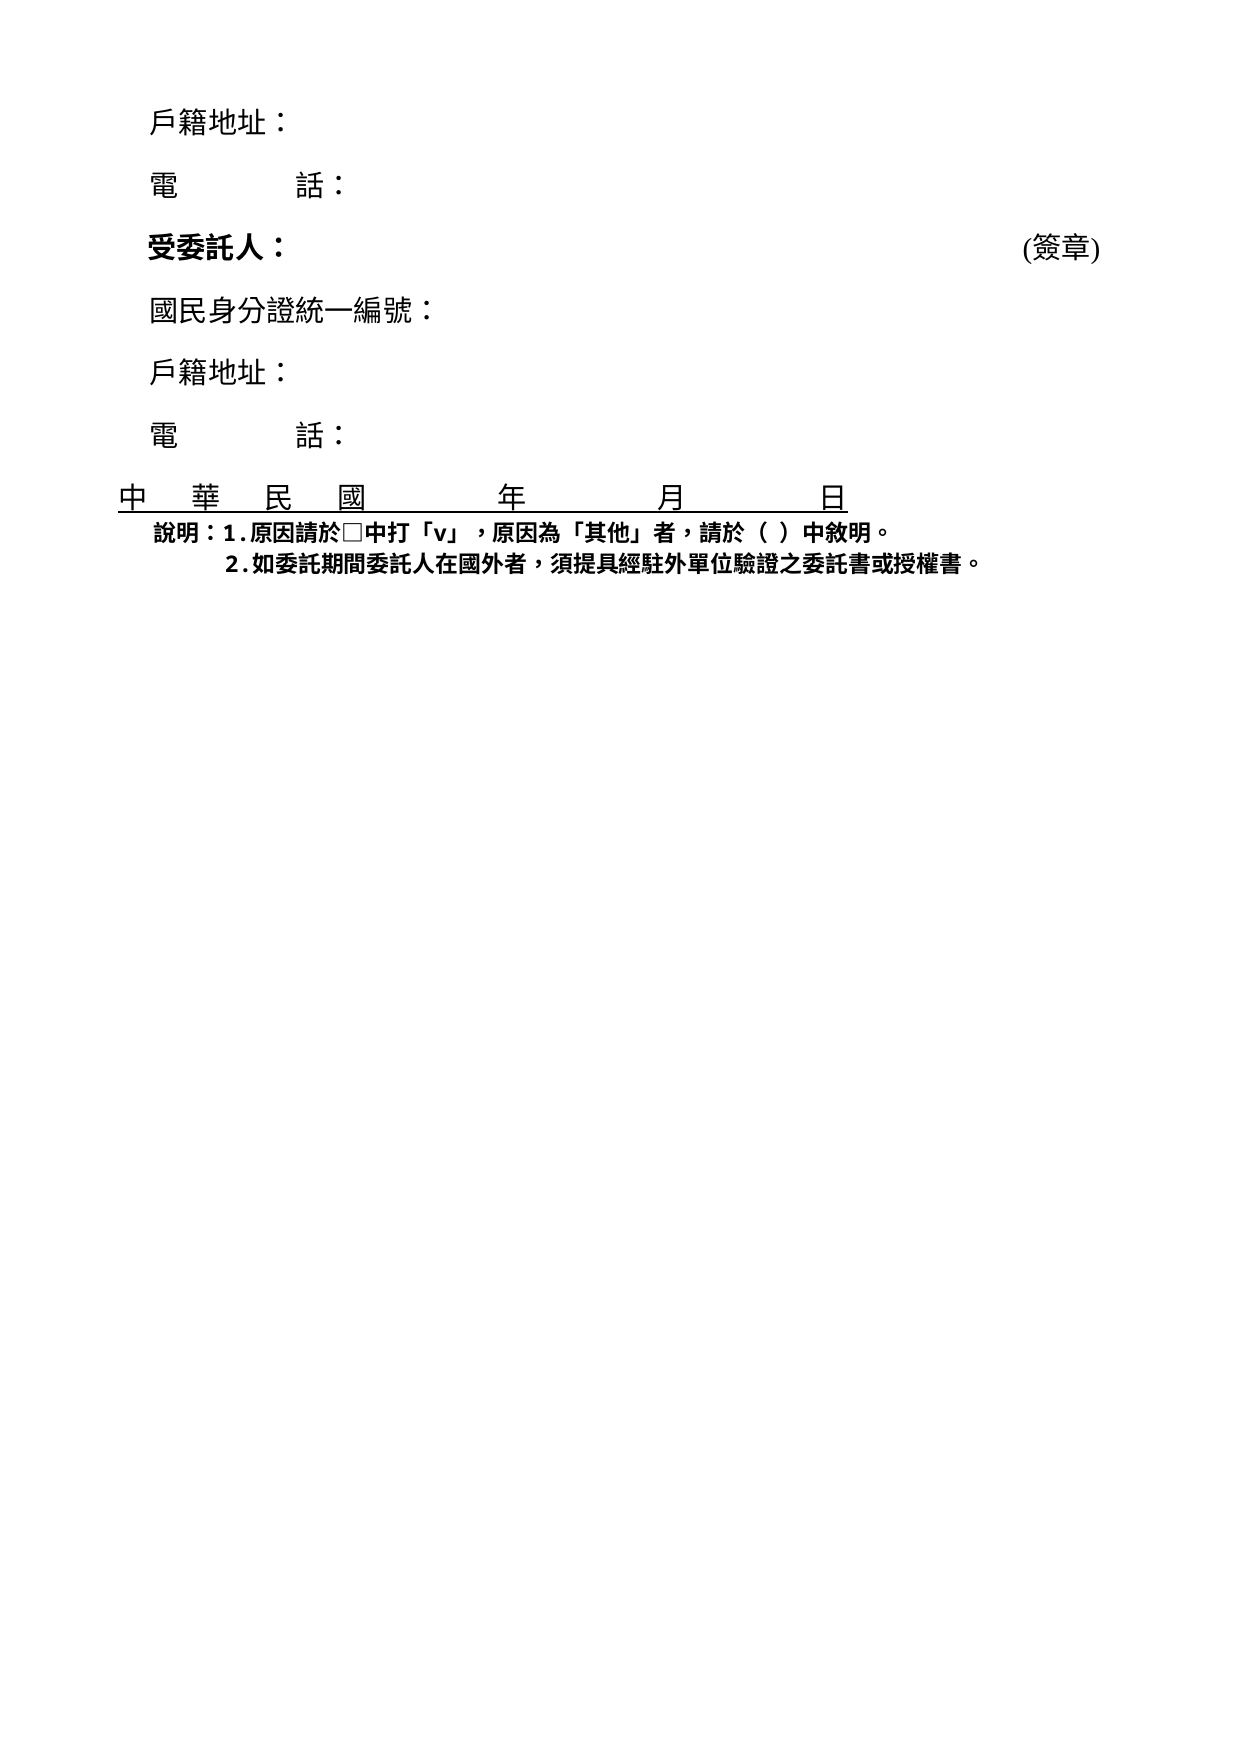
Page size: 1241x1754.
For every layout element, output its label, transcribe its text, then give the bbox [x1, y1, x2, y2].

text 戶籍地址： [118, 79, 1152, 142]
text 國民身分證統一編號： [118, 267, 1152, 329]
text 2.如委託期間委託人在國外者，須提具經駐外單位驗證之委託書或授權書。 [131, 548, 1152, 579]
text 電 話： [118, 392, 1152, 454]
text 中 華 民 國 年 月 日 [118, 454, 1152, 517]
text 電 話： [118, 142, 1152, 204]
text 說明：1.原因請於□中打「v」，原因為「其他」者，請於（ ）中敘明。 [131, 517, 1152, 548]
text 戶籍地址： [118, 329, 1152, 392]
text 受委託人： (簽章) [118, 204, 1152, 267]
